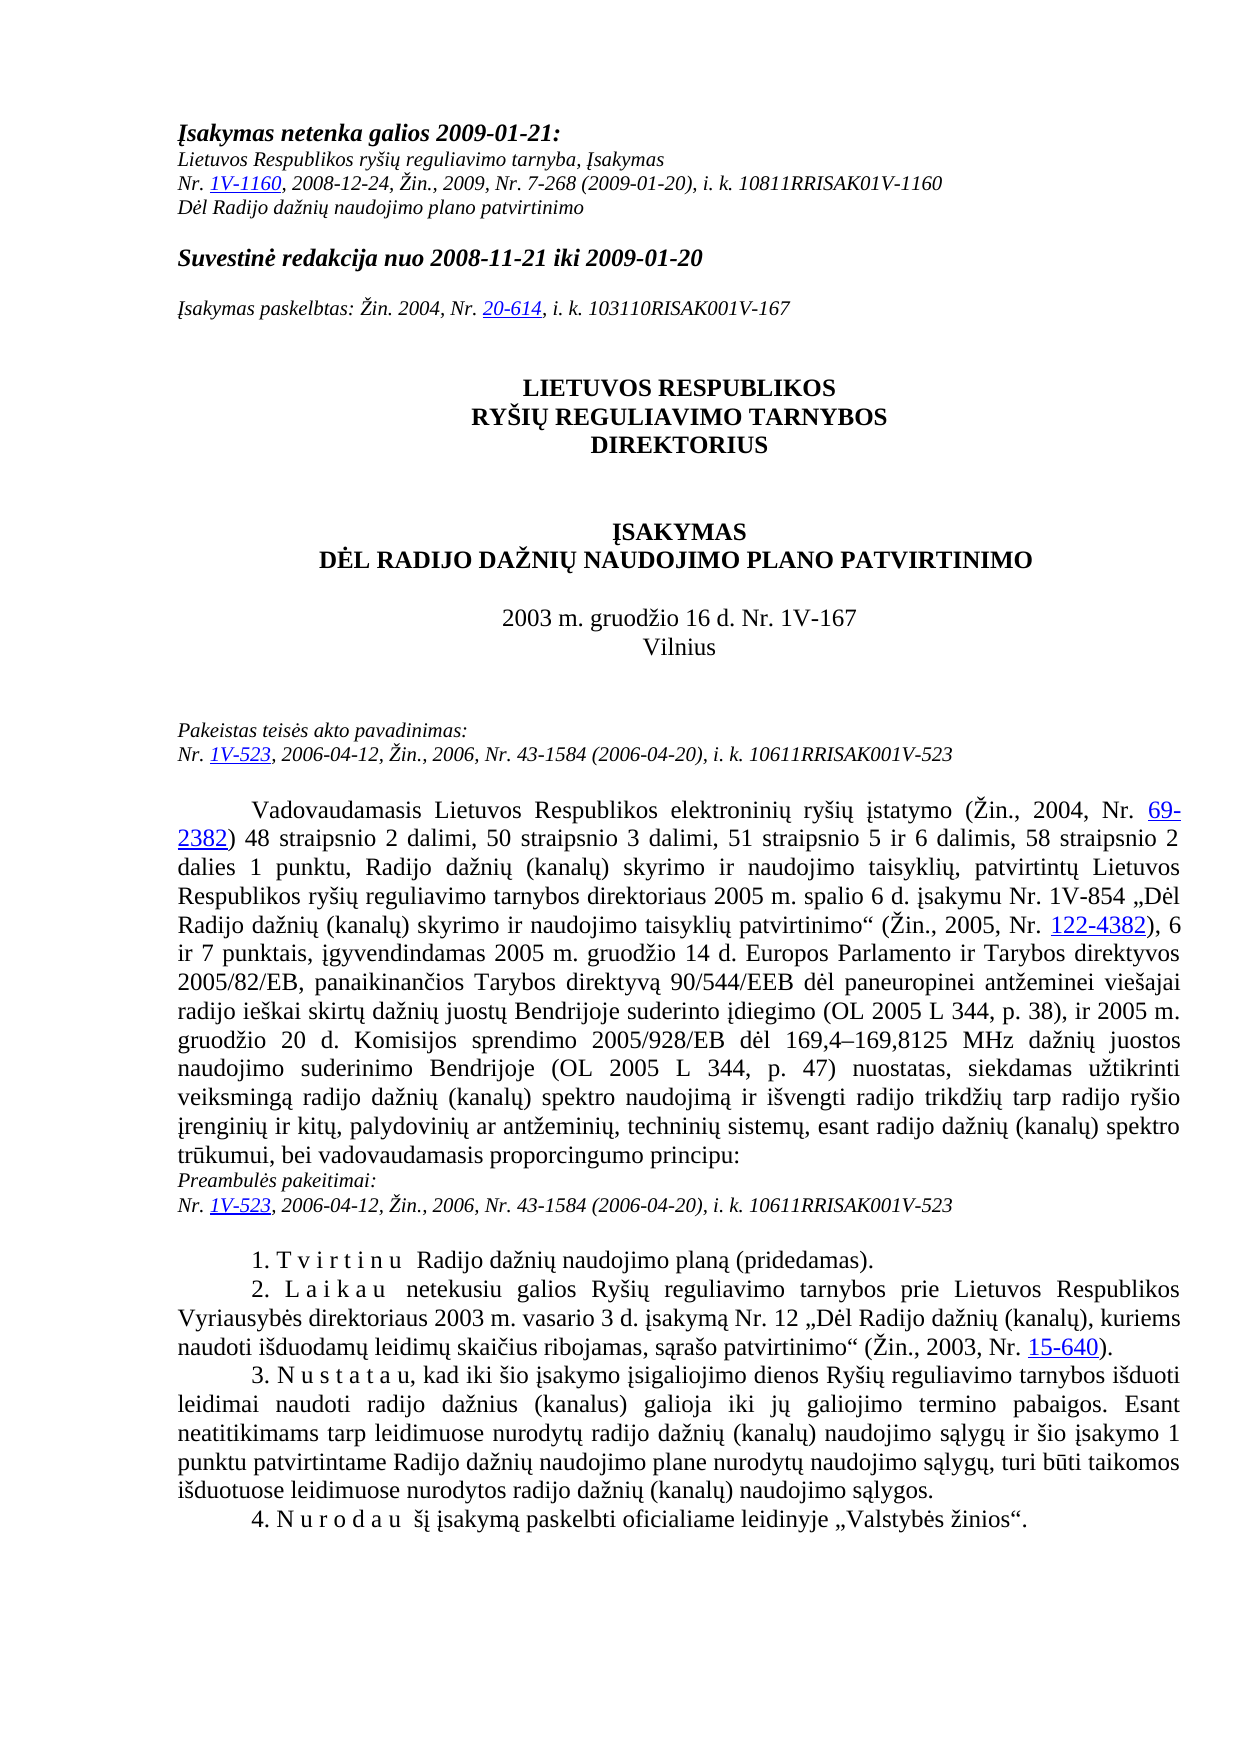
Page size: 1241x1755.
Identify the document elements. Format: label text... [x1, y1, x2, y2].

text RYŠIŲ REGULIAVIMO TARNYBOS [177, 402, 1181, 430]
text Vilnius [177, 632, 1181, 660]
text Nr. 1V-523, 2006-04-12, Žin., 2006, Nr. 43-1584 (2006-04-20), i. k. 10611RRISAK001V-523 [177, 1192, 1181, 1217]
text 2. Laikau netekusiu galios Ryšių reguliavimo tarnybos prie Lietuvos Respublikos Vyriausybės direktoriaus 2003 m. vasario 3 d. įsakymą Nr. 12 „Dėl Radijo dažnių (kanalų), kuriems naudoti išduodamų leidimų skaičius ribojamas, sąrašo patvirtinimo“ (Žin., 2003, Nr. 15-640). [177, 1274, 1181, 1360]
text Lietuvos Respublikos ryšių reguliavimo tarnyba, Įsakymas [177, 147, 1181, 171]
text Įsakymas netenka galios 2009-01-21: [177, 118, 1181, 147]
text LIETUVOS RESPUBLIKOS [177, 373, 1181, 402]
text Suvestinė redakcija nuo 2008-11-21 iki 2009-01-20 [177, 243, 1181, 272]
text DĖL RADIJO DAŽNIŲ NAUDOJIMO PLANO PATVIRTINIMO [177, 545, 1181, 574]
text Pakeistas teisės akto pavadinimas: [177, 718, 1181, 742]
text 3. Nustatau, kad iki šio įsakymo įsigaliojimo dienos Ryšių reguliavimo tarnybos išduoti leidimai naudoti radijo dažnius (kanalus) galioja iki jų galiojimo termino pabaigos. Esant neatitikimams tarp leidimuose nurodytų radijo dažnių (kanalų) naudojimo sąlygų ir šio įsakymo 1 punktu patvirtintame Radijo dažnių naudojimo plane nurodytų naudojimo sąlygų, turi būti taikomos išduotuose leidimuose nurodytos radijo dažnių (kanalų) naudojimo sąlygos. [177, 1360, 1181, 1504]
text Nr. 1V-523, 2006-04-12, Žin., 2006, Nr. 43-1584 (2006-04-20), i. k. 10611RRISAK001V-523 [177, 742, 1181, 766]
text 4. Nurodau šį įsakymą paskelbti oficialiame leidinyje „Valstybės žinios“. [177, 1504, 1181, 1533]
text Vadovaudamasis Lietuvos Respublikos elektroninių ryšių įstatymo (Žin., 2004, Nr. 69-2382) 48 straipsnio 2 dalimi, 50 straipsnio 3 dalimi, 51 straipsnio 5 ir 6 dalimis, 58 straipsnio 2 dalies 1 punktu, Radijo dažnių (kanalų) skyrimo ir naudojimo taisyklių, patvirtintų Lietuvos Respublikos ryšių reguliavimo tarnybos direktoriaus 2005 m. spalio 6 d. įsakymu Nr. 1V-854 „Dėl Radijo dažnių (kanalų) skyrimo ir naudojimo taisyklių patvirtinimo“ (Žin., 2005, Nr. 122-4382), 6 ir 7 punktais, įgyvendindamas 2005 m. gruodžio 14 d. Europos Parlamento ir Tarybos direktyvos 2005/82/EB, panaikinančios Tarybos direktyvą 90/544/EEB dėl paneuropinei antžeminei viešajai radijo ieškai skirtų dažnių juostų Bendrijoje suderinto įdiegimo (OL 2005 L 344, p. 38), ir 2005 m. gruodžio 20 d. Komisijos sprendimo 2005/928/EB dėl 169,4–169,8125 MHz dažnių juostos naudojimo suderinimo Bendrijoje (OL 2005 L 344, p. 47) nuostatas, siekdamas užtikrinti veiksmingą radijo dažnių (kanalų) spektro naudojimą ir išvengti radijo trikdžių tarp radijo ryšio įrenginių ir kitų, palydovinių ar antžeminių, techninių sistemų, esant radijo dažnių (kanalų) spektro trūkumui, bei vadovaudamasis proporcingumo principu: [177, 795, 1181, 1168]
text Nr. 1V-1160, 2008-12-24, Žin., 2009, Nr. 7-268 (2009-01-20), i. k. 10811RRISAK01V-1160 [177, 171, 1181, 195]
text ĮSAKYMAS [177, 517, 1181, 545]
text Preambulės pakeitimai: [177, 1168, 1181, 1192]
text Įsakymas paskelbtas: Žin. 2004, Nr. 20-614, i. k. 103110RISAK001V-167 [177, 296, 1181, 320]
text DIREKTORIUS [177, 430, 1181, 459]
text Dėl Radijo dažnių naudojimo plano patvirtinimo [177, 195, 1181, 219]
text 2003 m. gruodžio 16 d. Nr. 1V-167 [177, 603, 1181, 632]
text 1. Tvirtinu Radijo dažnių naudojimo planą (pridedamas). [177, 1245, 1181, 1274]
